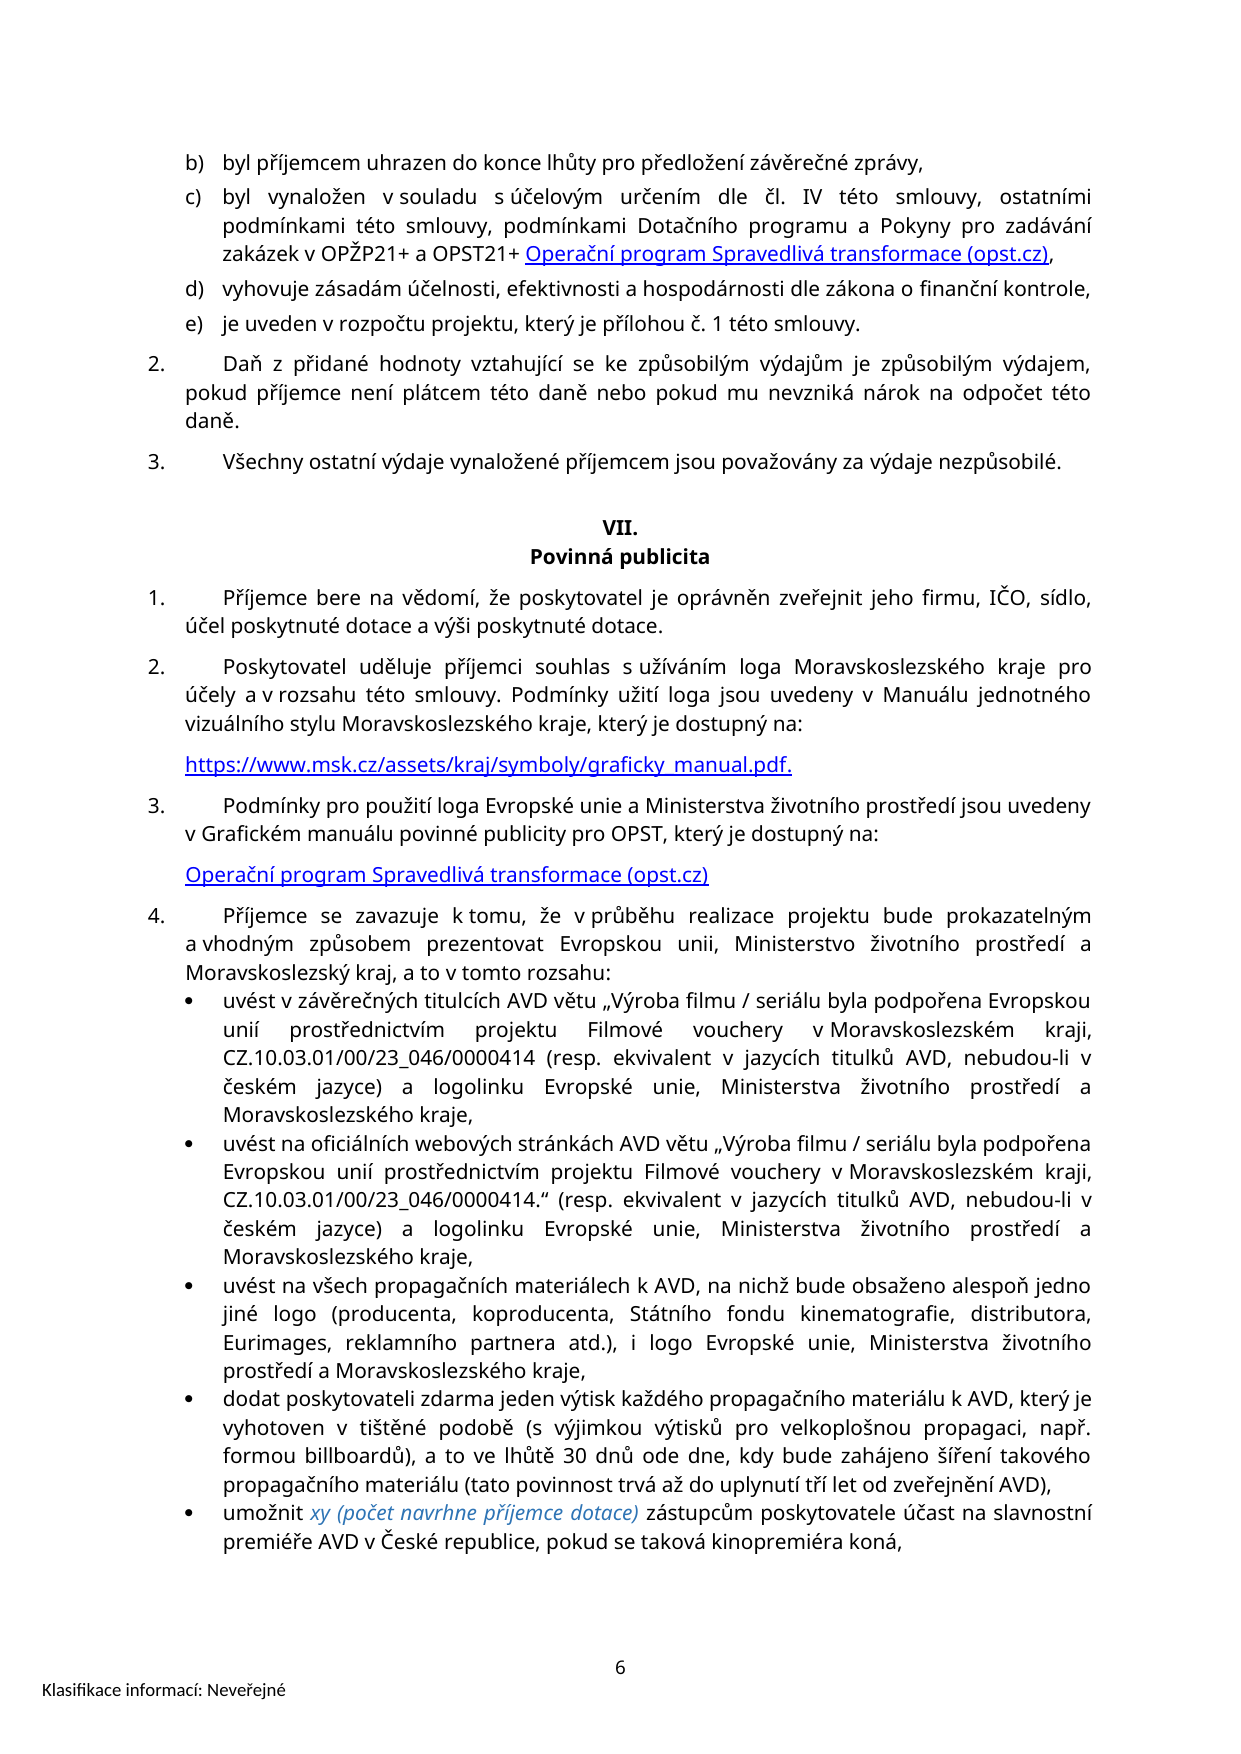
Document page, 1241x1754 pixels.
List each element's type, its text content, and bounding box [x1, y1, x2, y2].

list byl vynaložen v souladu s účelovým určením dle čl. IV této smlouvy, ostatními podmínkami této smlouvy, podmínkami Dotačního programu a Pokyny pro zadávání zakázek v OPŽP21+ a OPST21+ Operační program Spravedlivá transformace (opst.cz), [185, 182, 1092, 268]
list dodat poskytovateli zdarma jeden výtisk každého propagačního materiálu k AVD, který je vyhotoven v tištěné podobě (s výjimkou výtisků pro velkoplošnou propagaci, např. formou billboardů), a to ve lhůtě 30 dnů ode dne, kdy bude zahájeno šíření takového propagačního materiálu (tato povinnost trvá až do uplynutí tří let od zveřejnění AVD), [185, 1384, 1092, 1498]
list Podmínky pro použití loga Evropské unie a Ministerstva životního prostředí jsou uvedeny v Grafickém manuálu povinné publicity pro OPST, který je dostupný na: [148, 791, 1092, 848]
list uvést na všech propagačních materiálech k AVD, na nichž bude obsaženo alespoň jedno jiné logo (producenta, koproducenta, Státního fondu kinematografie, distributora, Eurimages, reklamního partnera atd.), i logo Evropské unie, Ministerstva životního prostředí a Moravskoslezského kraje, [185, 1271, 1092, 1384]
list Příjemce se zavazuje k tomu, že v průběhu realizace projektu bude prokazatelným a vhodným způsobem prezentovat Evropskou unii, Ministerstvo životního prostředí a Moravskoslezský kraj, a to v tomto rozsahu: [148, 901, 1092, 986]
list je uveden v rozpočtu projektu, který je přílohou č. 1 této smlouvy. [185, 309, 1092, 337]
list uvést v závěrečných titulcích AVD větu „Výroba filmu / seriálu byla podpořena Evropskou unií prostřednictvím projektu Filmové vouchery v Moravskoslezském kraji, CZ.10.03.01/00/23_046/0000414 (resp. ekvivalent v jazycích titulků AVD, nebudou-li v českém jazyce) a logolinku Evropské unie, Ministerstva životního prostředí a Moravskoslezského kraje, [185, 986, 1092, 1129]
list Poskytovatel uděluje příjemci souhlas s užíváním loga Moravskoslezského kraje pro účely a v rozsahu této smlouvy. Podmínky užití loga jsou uvedeny v Manuálu jednotného vizuálního stylu Moravskoslezského kraje, který je dostupný na: [148, 652, 1092, 737]
list uvést na oficiálních webových stránkách AVD větu „Výroba filmu / seriálu byla podpořena Evropskou unií prostřednictvím projektu Filmové vouchery v Moravskoslezském kraji, CZ.10.03.01/00/23_046/0000414.“ (resp. ekvivalent v jazycích titulků AVD, nebudou-li v českém jazyce) a logolinku Evropské unie, Ministerstva životního prostředí a Moravskoslezského kraje, [185, 1129, 1092, 1271]
list Daň z přidané hodnoty vztahující se ke způsobilým výdajům je způsobilým výdajem, pokud příjemce není plátcem této daně nebo pokud mu nevzniká nárok na odpočet této daně. [148, 349, 1092, 435]
text VII. Povinná publicita [148, 513, 1092, 570]
list umožnit xy (počet navrhne příjemce dotace) zástupcům poskytovatele účast na slavnostní premiéře AVD v České republice, pokud se taková kinopremiéra koná, [185, 1498, 1092, 1555]
list byl příjemcem uhrazen do konce lhůty pro předložení závěrečné zprávy, [185, 148, 1092, 176]
text Operační program Spravedlivá transformace (opst.cz) [185, 860, 1092, 889]
list Příjemce bere na vědomí, že poskytovatel je oprávněn zveřejnit jeho firmu, IČO, sídlo, účel poskytnuté dotace a výši poskytnuté dotace. [148, 583, 1092, 639]
list Všechny ostatní výdaje vynaložené příjemcem jsou považovány za výdaje nezpůsobilé. [148, 447, 1092, 476]
text https://www.msk.cz/assets/kraj/symboly/graficky_manual.pdf. [185, 750, 1092, 778]
list vyhovuje zásadám účelnosti, efektivnosti a hospodárnosti dle zákona o finanční kontrole, [185, 274, 1092, 302]
